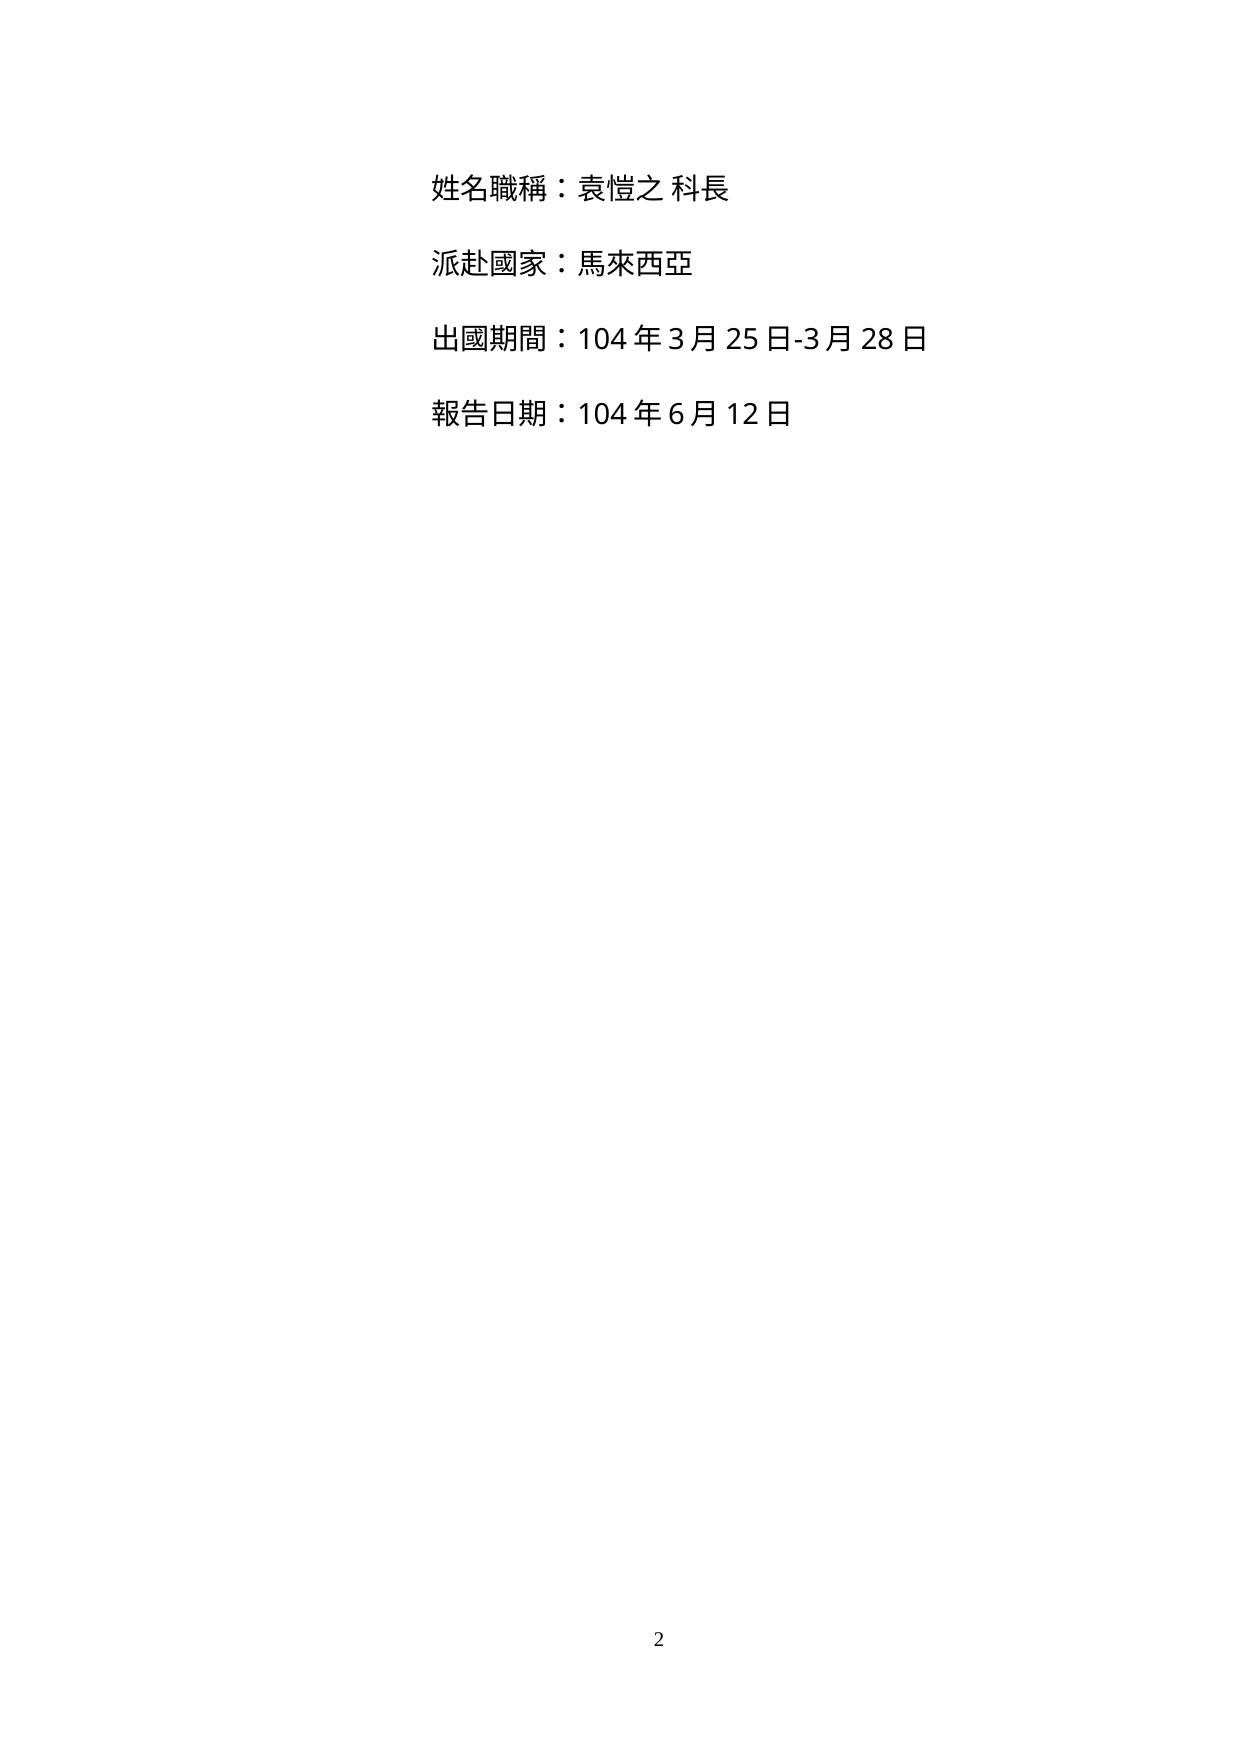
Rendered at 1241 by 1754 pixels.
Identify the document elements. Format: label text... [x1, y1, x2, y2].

text 出國期間：104年3月25日-3月28日 [187, 299, 1130, 374]
text 派赴國家：馬來西亞 [187, 224, 1130, 299]
text 姓名職稱：袁愷之 科長 [431, 149, 1130, 224]
text 報告日期：104年6月12日 [187, 374, 1130, 449]
